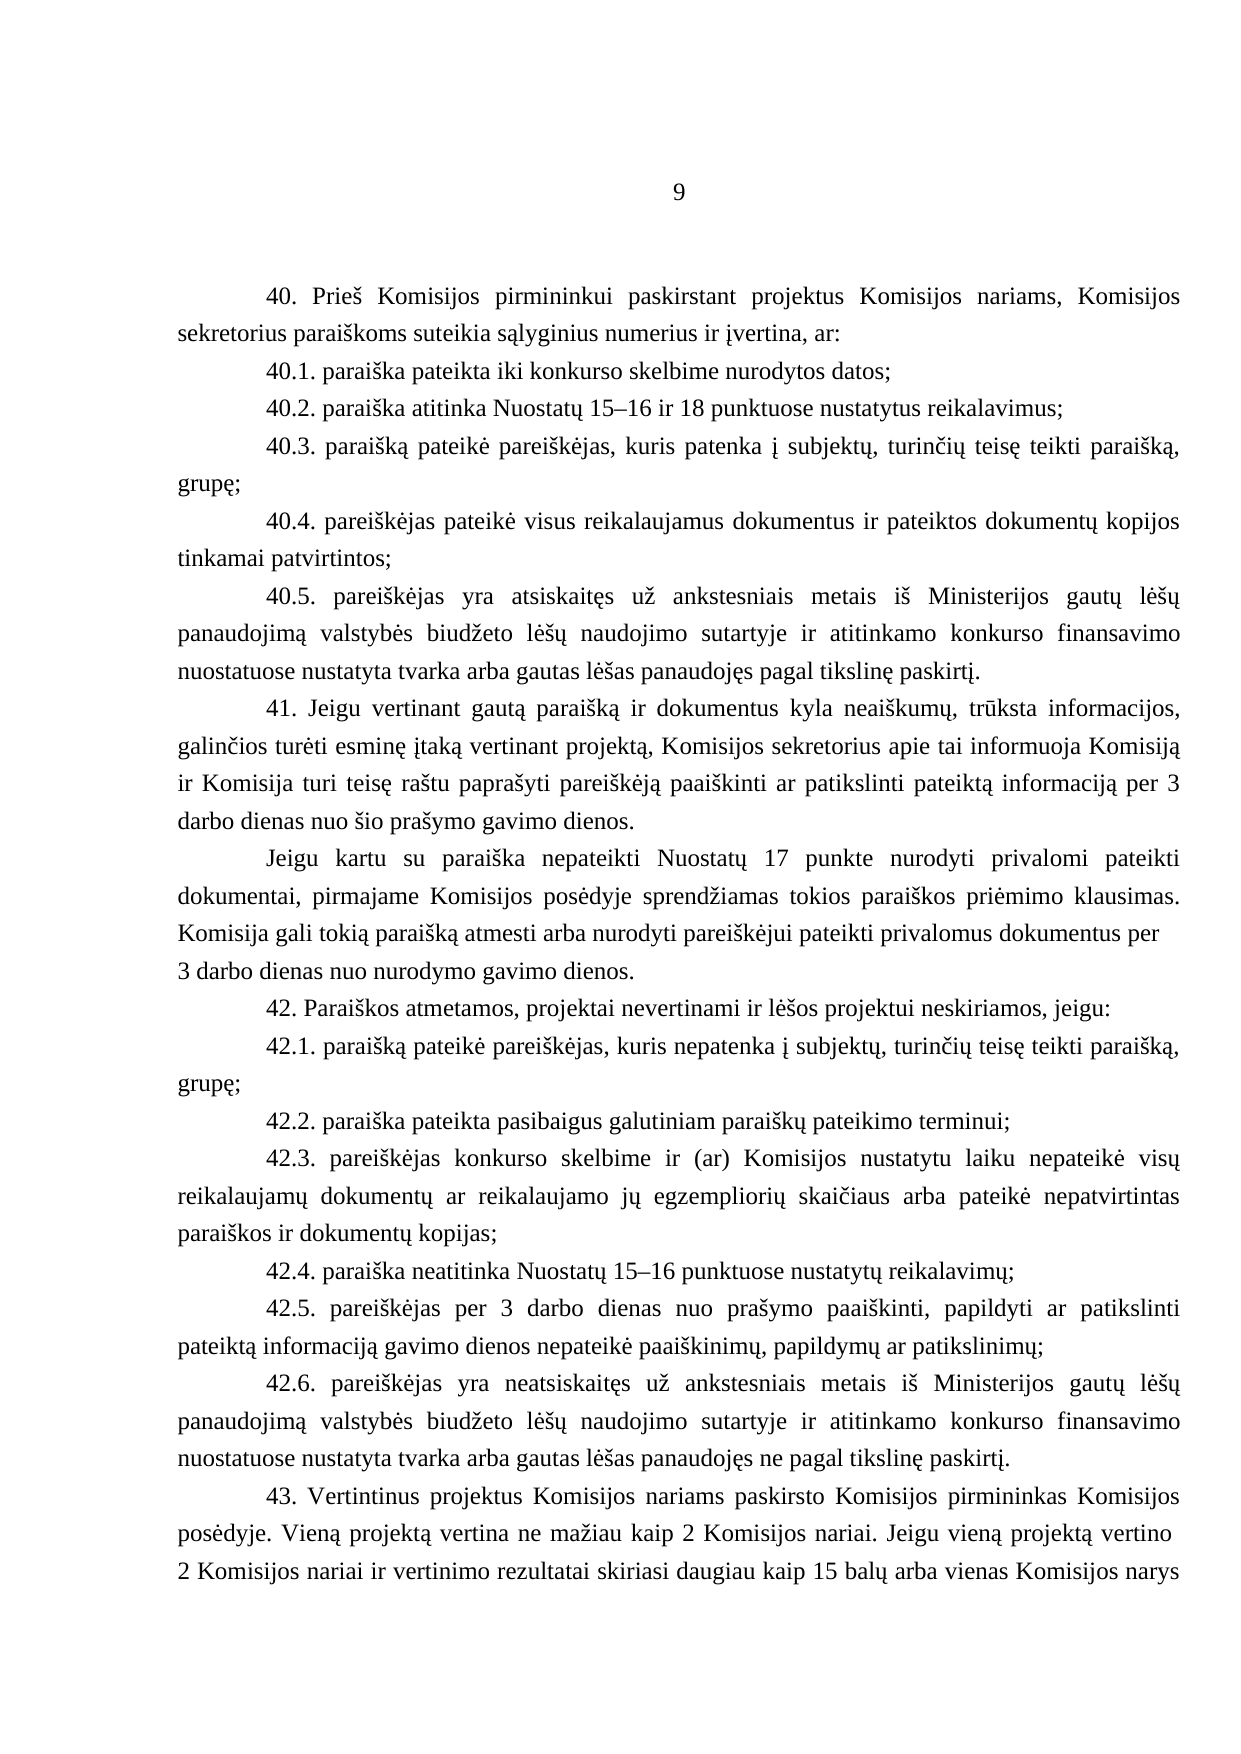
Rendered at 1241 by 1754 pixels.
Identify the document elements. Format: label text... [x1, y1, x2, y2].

text 3 darbo dienas nuo nurodymo gavimo dienos. [177, 947, 1181, 985]
text 41. Jeigu vertinant gautą paraišką ir dokumentus kyla neaiškumų, trūksta informacijos, galinčios turėti esminę įtaką vertinant projektą, Komisijos sekretorius apie tai informuoja Komisiją ir Komisija turi teisę raštu paprašyti pareiškėją paaiškinti ar patikslinti pateiktą informaciją per 3 darbo dienas nuo šio prašymo gavimo dienos. [177, 685, 1181, 835]
text 40. Prieš Komisijos pirmininkui paskirstant projektus Komisijos nariams, Komisijos sekretorius paraiškoms suteikia sąlyginius numerius ir įvertina, ar: [177, 272, 1181, 347]
text 42.6. pareiškėjas yra neatsiskaitęs už ankstesniais metais iš Ministerijos gautų lėšų panaudojimą valstybės biudžeto lėšų naudojimo sutartyje ir atitinkamo konkurso finansavimo nuostatuose nustatyta tvarka arba gautas lėšas panaudojęs ne pagal tikslinę paskirtį. [177, 1360, 1181, 1472]
text 42. Paraiškos atmetamos, projektai nevertinami ir lėšos projektui neskiriamos, jeigu: [177, 985, 1181, 1022]
text 40.4. pareiškėjas pateikė visus reikalaujamus dokumentus ir pateiktos dokumentų kopijos tinkamai patvirtintos; [177, 497, 1181, 572]
text 42.1. paraišką pateikė pareiškėjas, kuris nepatenka į subjektų, turinčių teisę teikti paraišką, grupę; [177, 1022, 1181, 1097]
text 43. Vertintinus projektus Komisijos nariams paskirsto Komisijos pirmininkas Komisijos posėdyje. Vieną projektą vertina ne mažiau kaip 2 Komisijos nariai. Jeigu vieną projektą vertino 2 Komisijos nariai ir vertinimo rezultatai skiriasi daugiau kaip 15 balų arba vienas Komisijos narys [177, 1472, 1181, 1585]
text 40.5. pareiškėjas yra atsiskaitęs už ankstesniais metais iš Ministerijos gautų lėšų panaudojimą valstybės biudžeto lėšų naudojimo sutartyje ir atitinkamo konkurso finansavimo nuostatuose nustatyta tvarka arba gautas lėšas panaudojęs pagal tikslinę paskirtį. [177, 572, 1181, 685]
text 40.2. paraiška atitinka Nuostatų 15–16 ir 18 punktuose nustatytus reikalavimus; [177, 385, 1181, 422]
text 40.3. paraišką pateikė pareiškėjas, kuris patenka į subjektų, turinčių teisę teikti paraišką, grupę; [177, 422, 1181, 497]
text 42.5. pareiškėjas per 3 darbo dienas nuo prašymo paaiškinti, papildyti ar patikslinti pateiktą informaciją gavimo dienos nepateikė paaiškinimų, papildymų ar patikslinimų; [177, 1285, 1181, 1360]
text Jeigu kartu su paraiška nepateikti Nuostatų 17 punkte nurodyti privalomi pateikti dokumentai, pirmajame Komisijos posėdyje sprendžiamas tokios paraiškos priėmimo klausimas. Komisija gali tokią paraišką atmesti arba nurodyti pareiškėjui pateikti privalomus dokumentus per [177, 835, 1181, 947]
text 42.3. pareiškėjas konkurso skelbime ir (ar) Komisijos nustatytu laiku nepateikė visų reikalaujamų dokumentų ar reikalaujamo jų egzempliorių skaičiaus arba pateikė nepatvirtintas paraiškos ir dokumentų kopijas; [177, 1135, 1181, 1247]
text 40.1. paraiška pateikta iki konkurso skelbime nurodytos datos; [177, 347, 1181, 385]
text 42.4. paraiška neatitinka Nuostatų 15–16 punktuose nustatytų reikalavimų; [177, 1247, 1181, 1285]
text 42.2. paraiška pateikta pasibaigus galutiniam paraiškų pateikimo terminui; [177, 1097, 1181, 1135]
